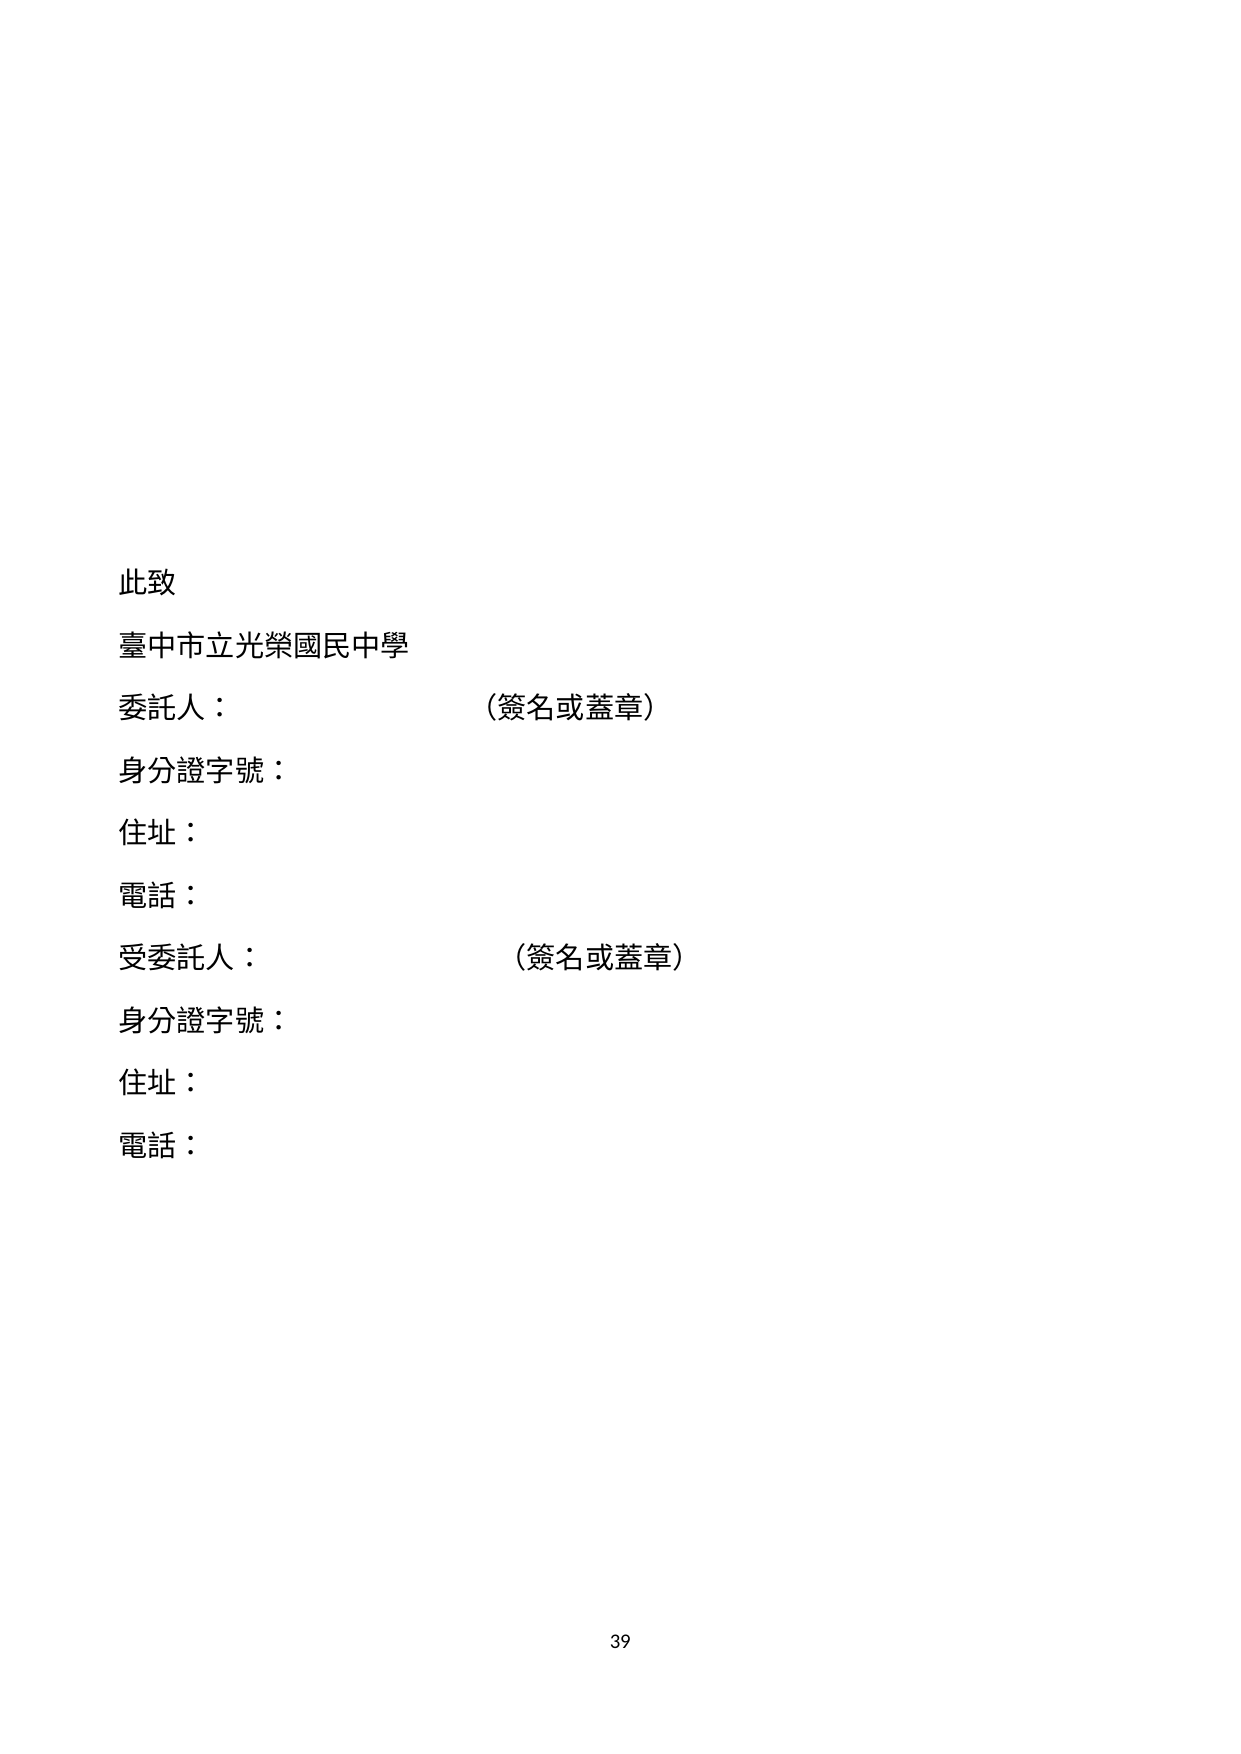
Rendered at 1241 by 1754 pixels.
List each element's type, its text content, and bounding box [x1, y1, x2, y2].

text 委託人： （簽名或蓋章） [118, 664, 1122, 727]
text 身分證字號： [118, 727, 1122, 789]
text 電話： [118, 1102, 1122, 1164]
text 電話： [118, 852, 1122, 914]
text 住址： [118, 789, 1122, 852]
text 臺中市立光榮國民中學 [118, 602, 1122, 664]
text 身分證字號： [118, 977, 1122, 1039]
text 住址： [118, 1039, 1122, 1102]
text 受委託人： （簽名或蓋章） [118, 914, 1122, 977]
text 此致 [118, 539, 1122, 602]
